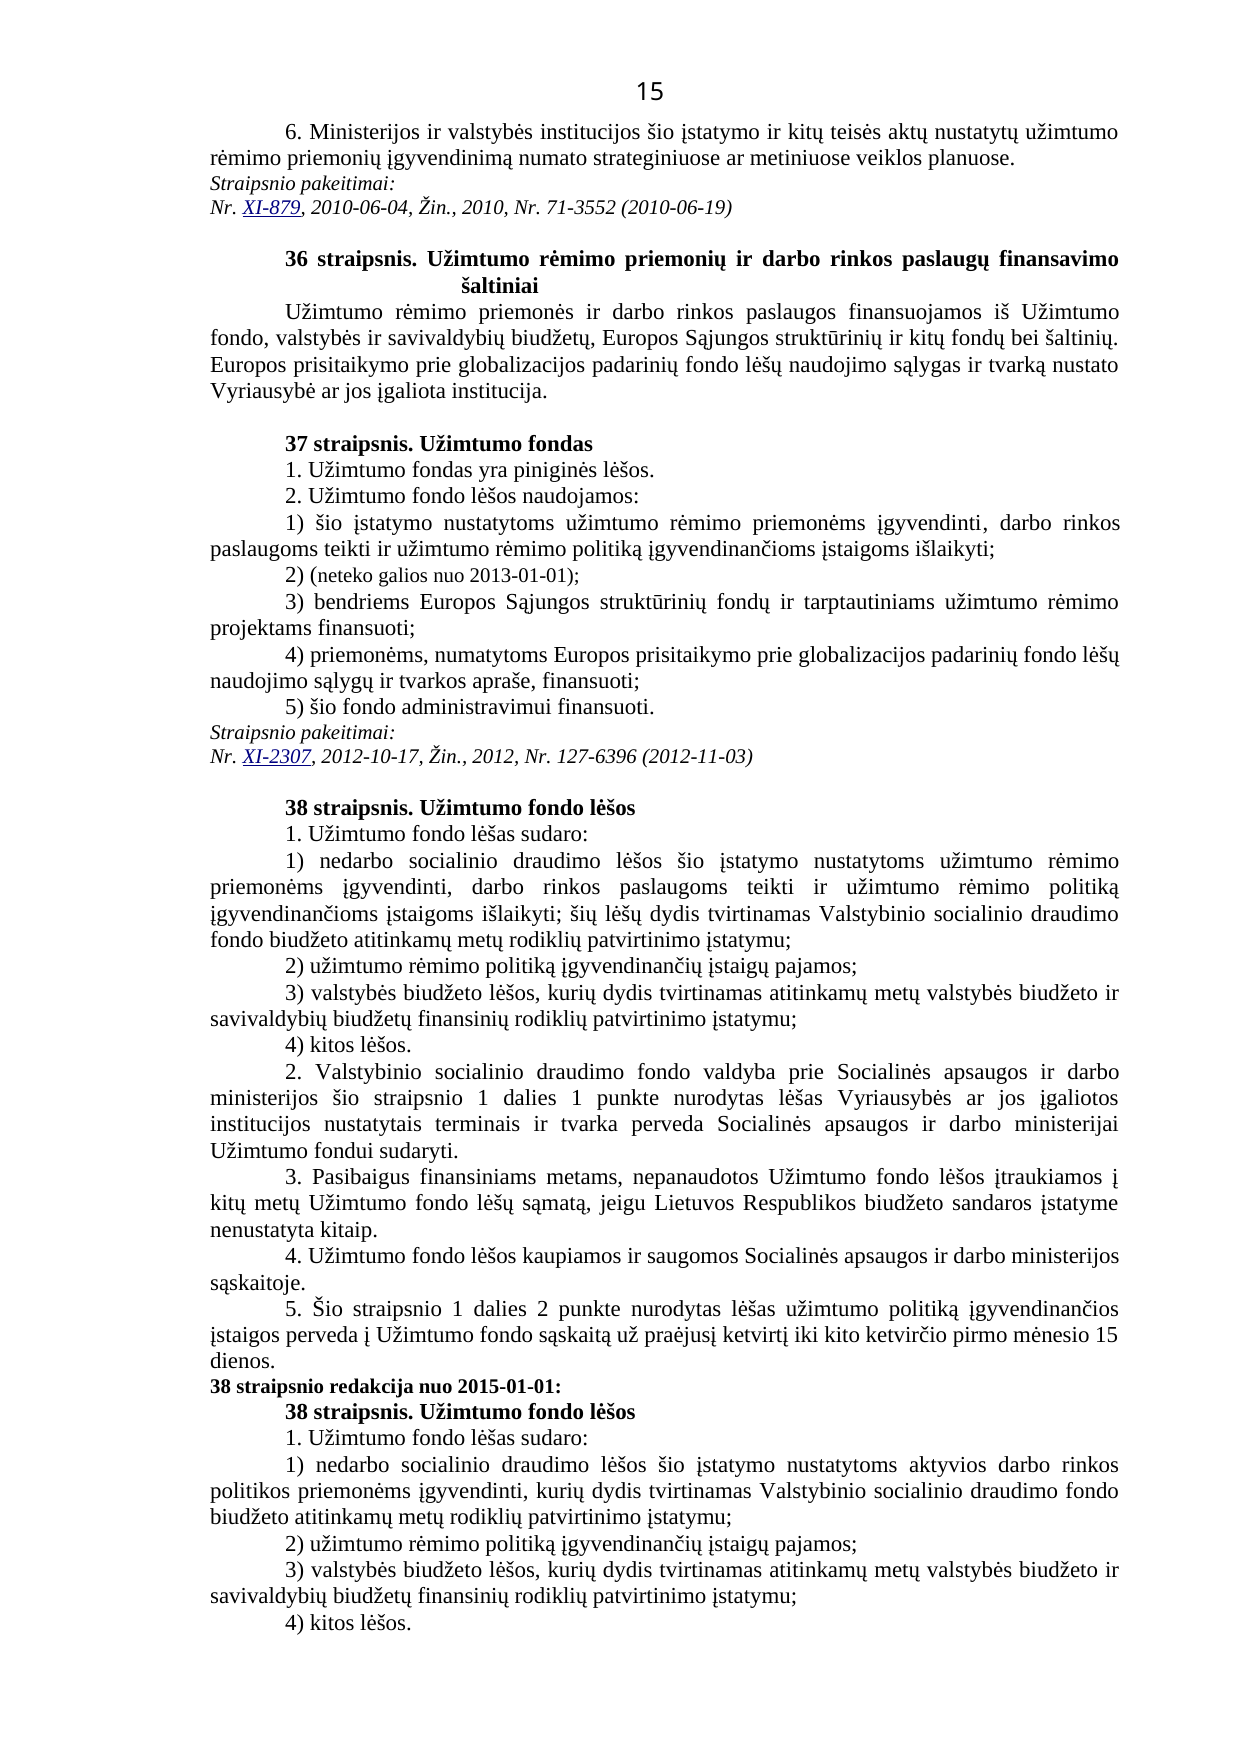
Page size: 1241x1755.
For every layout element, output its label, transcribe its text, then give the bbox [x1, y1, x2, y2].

text Užimtumo rėmimo priemonės ir darbo rinkos paslaugos finansuojamos iš Užimtumo fondo, valstybės ir savivaldybių biudžetų, Europos Sąjungos struktūrinių ir kitų fondų bei šaltinių. Europos prisitaikymo prie globalizacijos padarinių fondo lėšų naudojimo sąlygas ir tvarką nustato Vyriausybė ar jos įgaliota institucija. [210, 298, 1120, 403]
text 1. Užimtumo fondas yra piniginės lėšos. [210, 456, 1120, 482]
text 38 straipsnis. Užimtumo fondo lėšos [210, 794, 1120, 821]
text 4. Užimtumo fondo lėšos kaupiamos ir saugomos Socialinės apsaugos ir darbo ministerijos sąskaitoje. [210, 1242, 1120, 1295]
text 36 straipsnis. Užimtumo rėmimo priemonių ir darbo rinkos paslaugų finansavimo šaltiniai [285, 245, 1120, 298]
text 2) užimtumo rėmimo politiką įgyvendinančių įstaigų pajamos; [210, 1530, 1120, 1556]
text 38 straipsnio redakcija nuo 2015-01-01: [210, 1374, 1120, 1398]
text 3) bendriems Europos Sąjungos struktūrinių fondų ir tarptautiniams užimtumo rėmimo projektams finansuoti; [210, 588, 1120, 641]
text Nr. XI-879, 2010-06-04, Žin., 2010, Nr. 71-3552 (2010-06-19) [210, 195, 1120, 219]
text 3) valstybės biudžeto lėšos, kurių dydis tvirtinamas atitinkamų metų valstybės biudžeto ir savivaldybių biudžetų finansinių rodiklių patvirtinimo įstatymu; [210, 979, 1120, 1031]
text 38 straipsnis. Užimtumo fondo lėšos [210, 1398, 1120, 1424]
text 3) valstybės biudžeto lėšos, kurių dydis tvirtinamas atitinkamų metų valstybės biudžeto ir savivaldybių biudžetų finansinių rodiklių patvirtinimo įstatymu; [210, 1556, 1120, 1609]
text 2. Valstybinio socialinio draudimo fondo valdyba prie Socialinės apsaugos ir darbo ministerijos šio straipsnio 1 dalies 1 punkte nurodytas lėšas Vyriausybės ar jos įgaliotos institucijos nustatytais terminais ir tvarka perveda Socialinės apsaugos ir darbo ministerijai Užimtumo fondui sudaryti. [210, 1058, 1120, 1163]
text 3. Pasibaigus finansiniams metams, nepanaudotos Užimtumo fondo lėšos įtraukiamos į kitų metų Užimtumo fondo lėšų sąmatą, jeigu Lietuvos Respublikos biudžeto sandaros įstatyme nenustatyta kitaip. [210, 1163, 1120, 1242]
text 1) šio įstatymo nustatytoms užimtumo rėmimo priemonėms įgyvendinti, darbo rinkos paslaugoms teikti ir užimtumo rėmimo politiką įgyvendinančioms įstaigoms išlaikyti; [210, 509, 1120, 562]
text 2) užimtumo rėmimo politiką įgyvendinančių įstaigų pajamos; [210, 952, 1120, 979]
text 6. Ministerijos ir valstybės institucijos šio įstatymo ir kitų teisės aktų nustatytų užimtumo rėmimo priemonių įgyvendinimą numato strateginiuose ar metiniuose veiklos planuose. [210, 118, 1120, 171]
text 2. Užimtumo fondo lėšos naudojamos: [210, 482, 1120, 509]
text 1. Užimtumo fondo lėšas sudaro: [210, 1424, 1120, 1451]
text 5. Šio straipsnio 1 dalies 2 punkte nurodytas lėšas užimtumo politiką įgyvendinančios įstaigos perveda į Užimtumo fondo sąskaitą už praėjusį ketvirtį iki kito ketvirčio pirmo mėnesio 15 dienos. [210, 1295, 1120, 1374]
text Straipsnio pakeitimai: [210, 171, 1120, 195]
text 5) šio fondo administravimui finansuoti. [210, 693, 1120, 720]
text Straipsnio pakeitimai: [210, 720, 1120, 744]
text 1) nedarbo socialinio draudimo lėšos šio įstatymo nustatytoms aktyvios darbo rinkos politikos priemonėms įgyvendinti, kurių dydis tvirtinamas Valstybinio socialinio draudimo fondo biudžeto atitinkamų metų rodiklių patvirtinimo įstatymu; [210, 1451, 1120, 1530]
text 2) (neteko galios nuo 2013-01-01); [210, 562, 1120, 588]
text Nr. XI-2307, 2012-10-17, Žin., 2012, Nr. 127-6396 (2012-11-03) [210, 744, 1120, 768]
text 37 straipsnis. Užimtumo fondas [210, 430, 1120, 456]
text 1. Užimtumo fondo lėšas sudaro: [210, 821, 1120, 847]
text 4) priemonėms, numatytoms Europos prisitaikymo prie globalizacijos padarinių fondo lėšų naudojimo sąlygų ir tvarkos apraše, finansuoti; [210, 641, 1120, 693]
text 1) nedarbo socialinio draudimo lėšos šio įstatymo nustatytoms užimtumo rėmimo priemonėms įgyvendinti, darbo rinkos paslaugoms teikti ir užimtumo rėmimo politiką įgyvendinančioms įstaigoms išlaikyti; šių lėšų dydis tvirtinamas Valstybinio socialinio draudimo fondo biudžeto atitinkamų metų rodiklių patvirtinimo įstatymu; [210, 847, 1120, 952]
text 4) kitos lėšos. [210, 1609, 1120, 1635]
text 4) kitos lėšos. [210, 1031, 1120, 1058]
